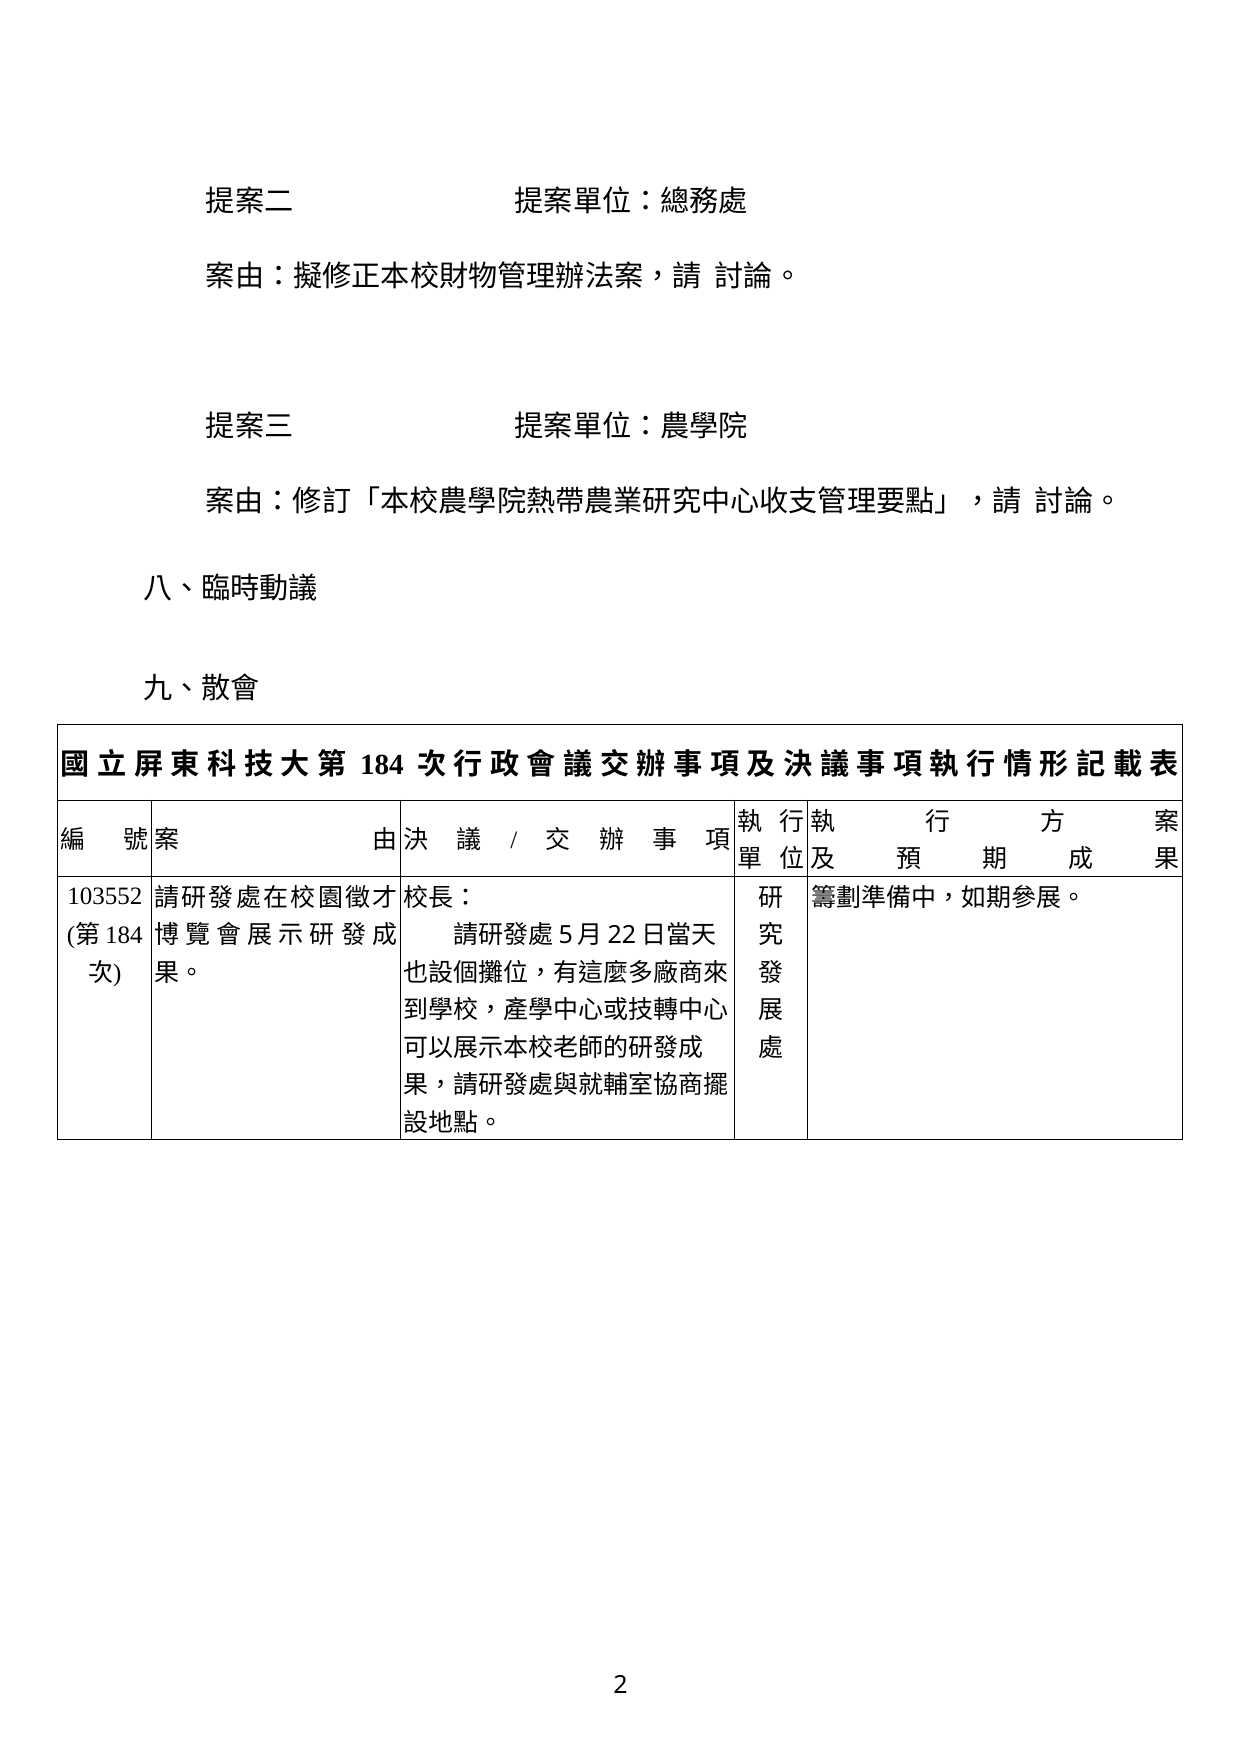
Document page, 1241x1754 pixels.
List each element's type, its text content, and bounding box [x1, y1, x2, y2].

table_cell 決議/交辦事項 [401, 801, 734, 876]
table_cell 103552 (第184次) [58, 877, 151, 1139]
text 案由：修訂「本校農學院熱帶農業研究中心收支管理要點」，請 討論。 [205, 461, 1122, 536]
text 案由：擬修正本校財物管理辦法案，請 討論。 [118, 236, 1122, 311]
text 提案三 提案單位：農學院 [118, 386, 1122, 461]
table_cell 請研發處在校園徵才博覽會展示研發成果。 [152, 877, 400, 1139]
table_cell 校長： 請研發處5月22日當天也設個攤位，有這麼多廠商來到學校，產學中心或技轉中心可以展示本校老師的研發成果，請研發處與就輔室協商擺設地點。 [401, 877, 734, 1139]
text 提案二 提案單位：總務處 [118, 161, 1122, 236]
table_cell 編號 [58, 801, 151, 876]
table_cell 籌劃準備中，如期參展。 [808, 877, 1182, 1139]
table_header 國立屏東科技大第184次行政會議交辦事項及決議事項執行情形記載表 [58, 725, 1182, 799]
text 八、臨時動議 [143, 548, 1122, 623]
table_cell 執行 單位 [735, 801, 807, 876]
table_cell 研 究 發 展 處 [735, 877, 807, 1139]
text 九、散會 [143, 648, 1122, 723]
table_cell 執行方案 及預期成果 [808, 801, 1182, 876]
table_cell 案由 [152, 801, 400, 876]
